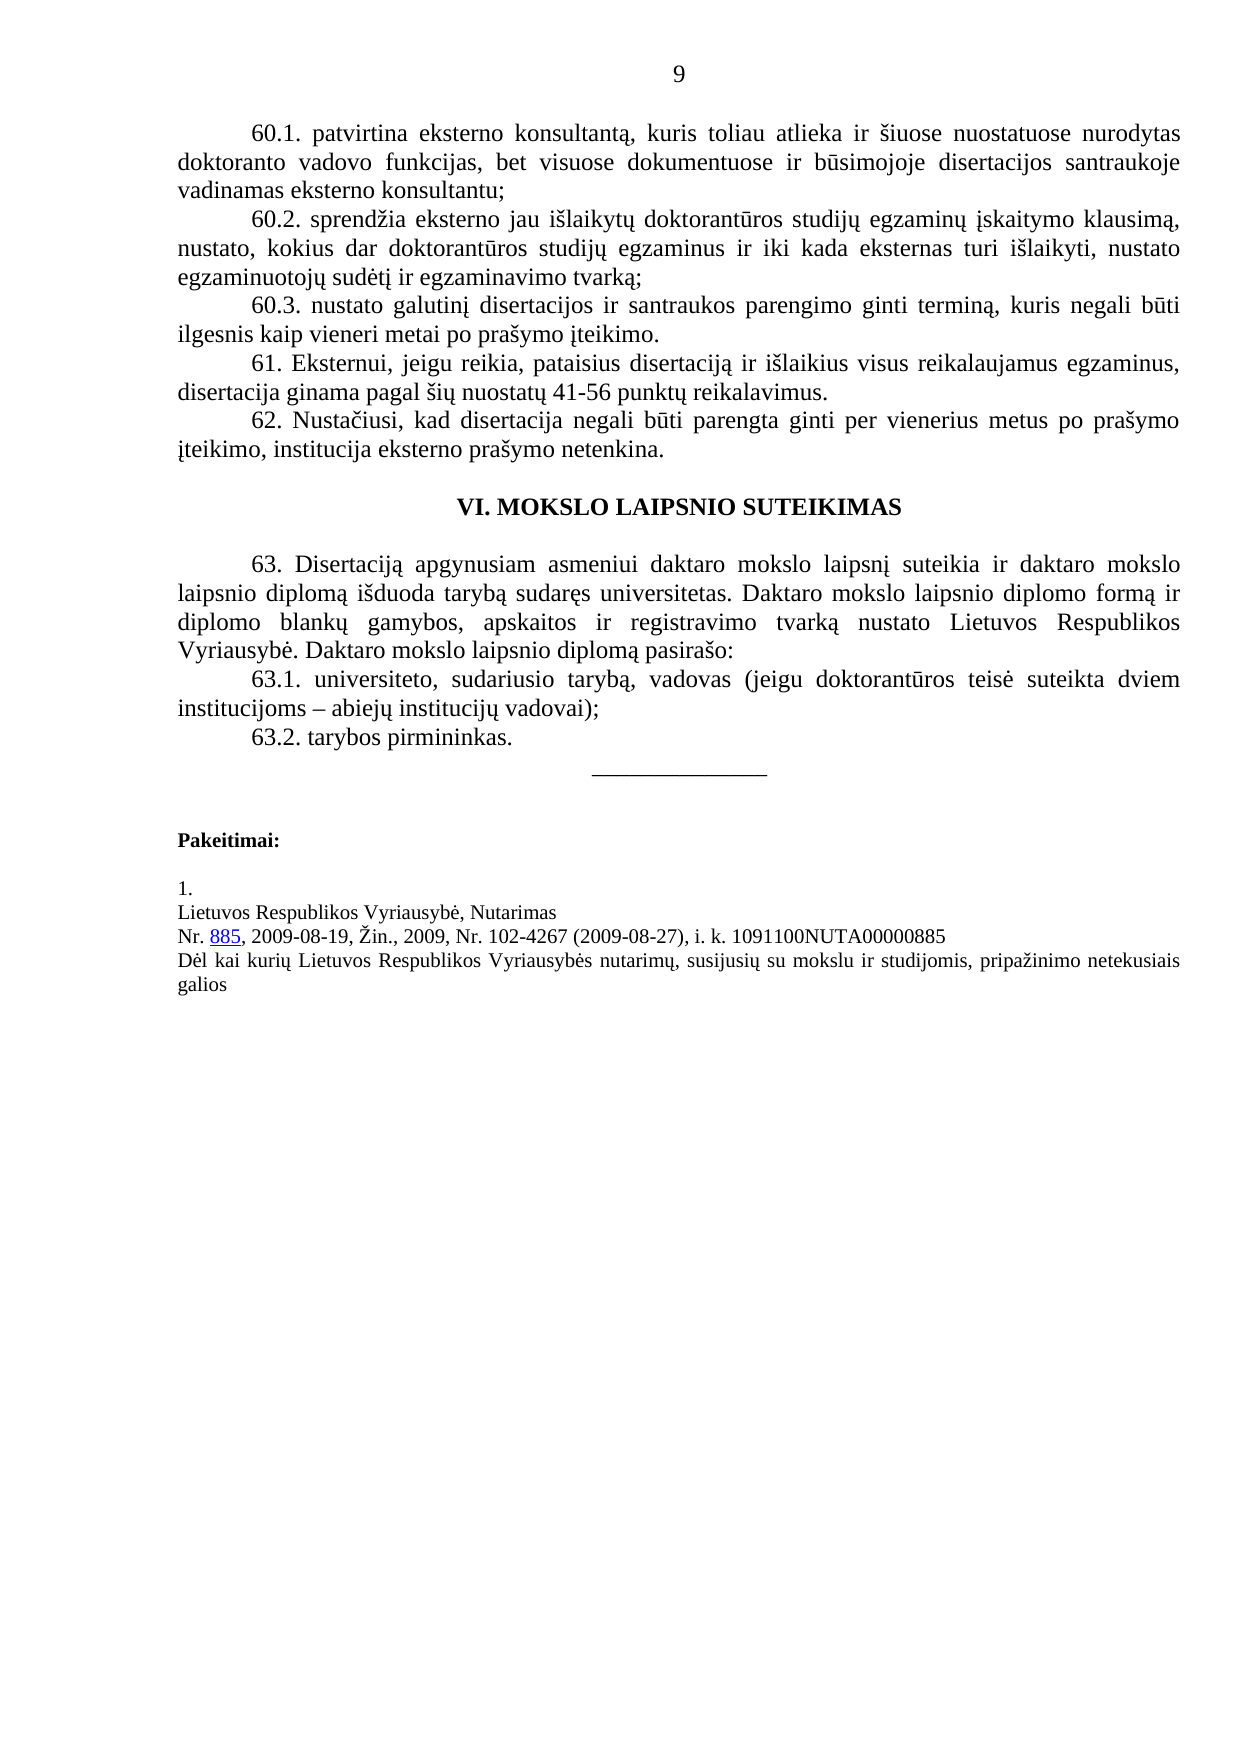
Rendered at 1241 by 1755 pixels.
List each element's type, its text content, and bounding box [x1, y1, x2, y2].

text Pakeitimai: [177, 827, 1181, 852]
text 60.2. sprendžia eksterno jau išlaikytų doktorantūros studijų egzaminų įskaitymo klausimą, nustato, kokius dar doktorantūros studijų egzaminus ir iki kada eksternas turi išlaikyti, nustato egzaminuotojų sudėtį ir egzaminavimo tvarką; [177, 204, 1181, 291]
text Nr. 885, 2009-08-19, Žin., 2009, Nr. 102-4267 (2009-08-27), i. k. 1091100NUTA00000885 [177, 924, 1181, 948]
text 63.2. tarybos pirmininkas. [177, 722, 1181, 751]
text 63. Disertaciją apgynusiam asmeniui daktaro mokslo laipsnį suteikia ir daktaro mokslo laipsnio diplomą išduoda tarybą sudaręs universitetas. Daktaro mokslo laipsnio diplomo formą ir diplomo blankų gamybos, apskaitos ir registravimo tvarką nustato Lietuvos Respublikos Vyriausybė. Daktaro mokslo laipsnio diplomą pasirašo: [177, 549, 1181, 664]
text 60.3. nustato galutinį disertacijos ir santraukos parengimo ginti terminą, kuris negali būti ilgesnis kaip vieneri metai po prašymo įteikimo. [177, 291, 1181, 348]
text 61. Eksternui, jeigu reikia, pataisius disertaciją ir išlaikius visus reikalaujamus egzaminus, disertacija ginama pagal šių nuostatų 41-56 punktų reikalavimus. [177, 348, 1181, 406]
text ______________ [177, 751, 1181, 779]
text VI. MOKSLO LAIPSNIO SUTEIKIMAS [177, 492, 1181, 521]
text 60.1. patvirtina eksterno konsultantą, kuris toliau atlieka ir šiuose nuostatuose nurodytas doktoranto vadovo funkcijas, bet visuose dokumentuose ir būsimojoje disertacijos santraukoje vadinamas eksterno konsultantu; [177, 118, 1181, 204]
text Lietuvos Respublikos Vyriausybė, Nutarimas [177, 900, 1181, 924]
text 62. Nustačiusi, kad disertacija negali būti parengta ginti per vienerius metus po prašymo įteikimo, institucija eksterno prašymo netenkina. [177, 406, 1181, 463]
text 63.1. universiteto, sudariusio tarybą, vadovas (jeigu doktorantūros teisė suteikta dviem institucijoms – abiejų institucijų vadovai); [177, 664, 1181, 722]
text Dėl kai kurių Lietuvos Respublikos Vyriausybės nutarimų, susijusių su mokslu ir studijomis, pripažinimo netekusiais galios [177, 948, 1181, 996]
text 1. [177, 876, 1181, 900]
